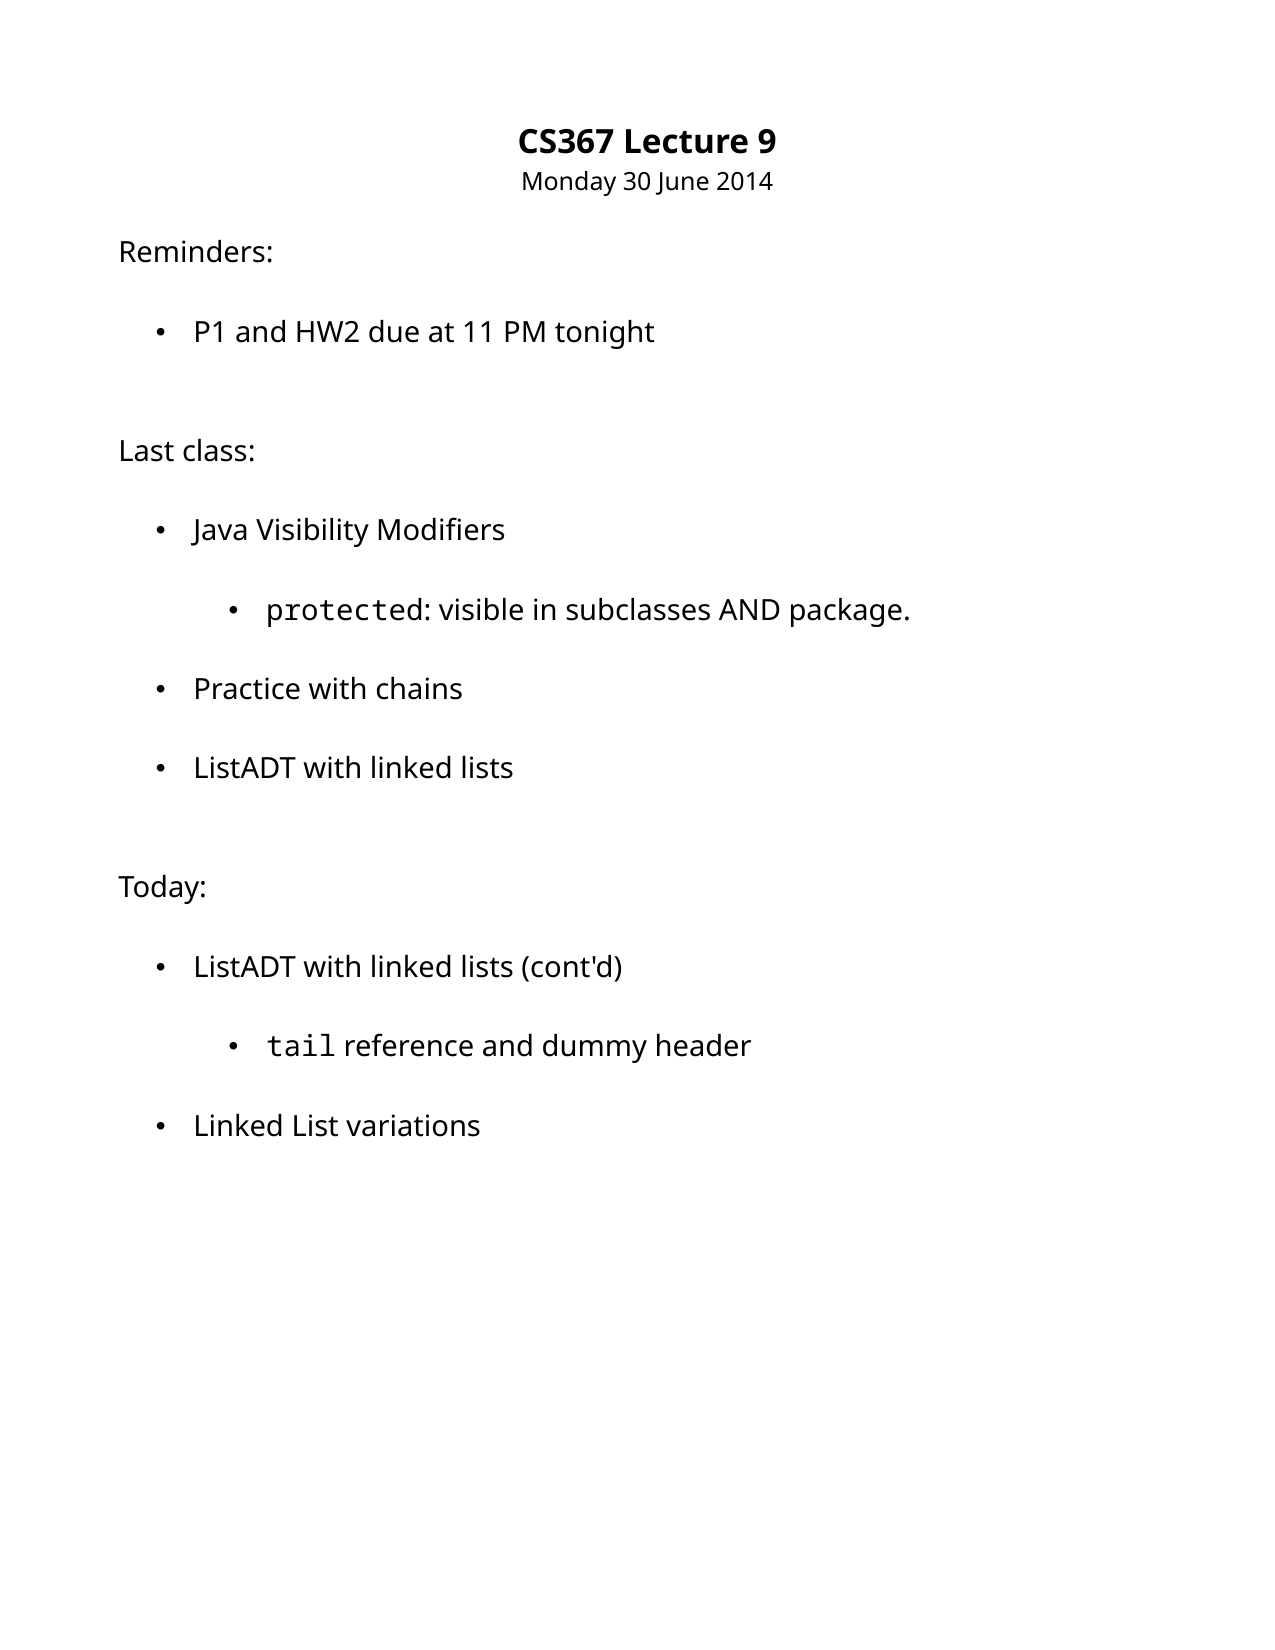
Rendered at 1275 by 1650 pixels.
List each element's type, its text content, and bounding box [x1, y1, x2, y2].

list Linked List variations [156, 1105, 1176, 1184]
list tail reference and dummy header [228, 1025, 1176, 1105]
text Reminders: [118, 232, 1176, 271]
list Java Visibility Modifiers [156, 509, 1176, 589]
list Practice with chains [156, 668, 1176, 748]
list P1 and HW2 due at 11 PM tonight [156, 311, 1176, 390]
text CS367 Lecture 9 [118, 118, 1176, 163]
text Monday 30 June 2014 [118, 163, 1176, 198]
list ListADT with linked lists (cont'd) [156, 946, 1176, 1025]
text Today: [118, 867, 1176, 946]
list protected: visible in subclasses AND package. [228, 589, 1176, 668]
text Last class: [118, 430, 1176, 470]
list ListADT with linked lists [156, 748, 1176, 867]
